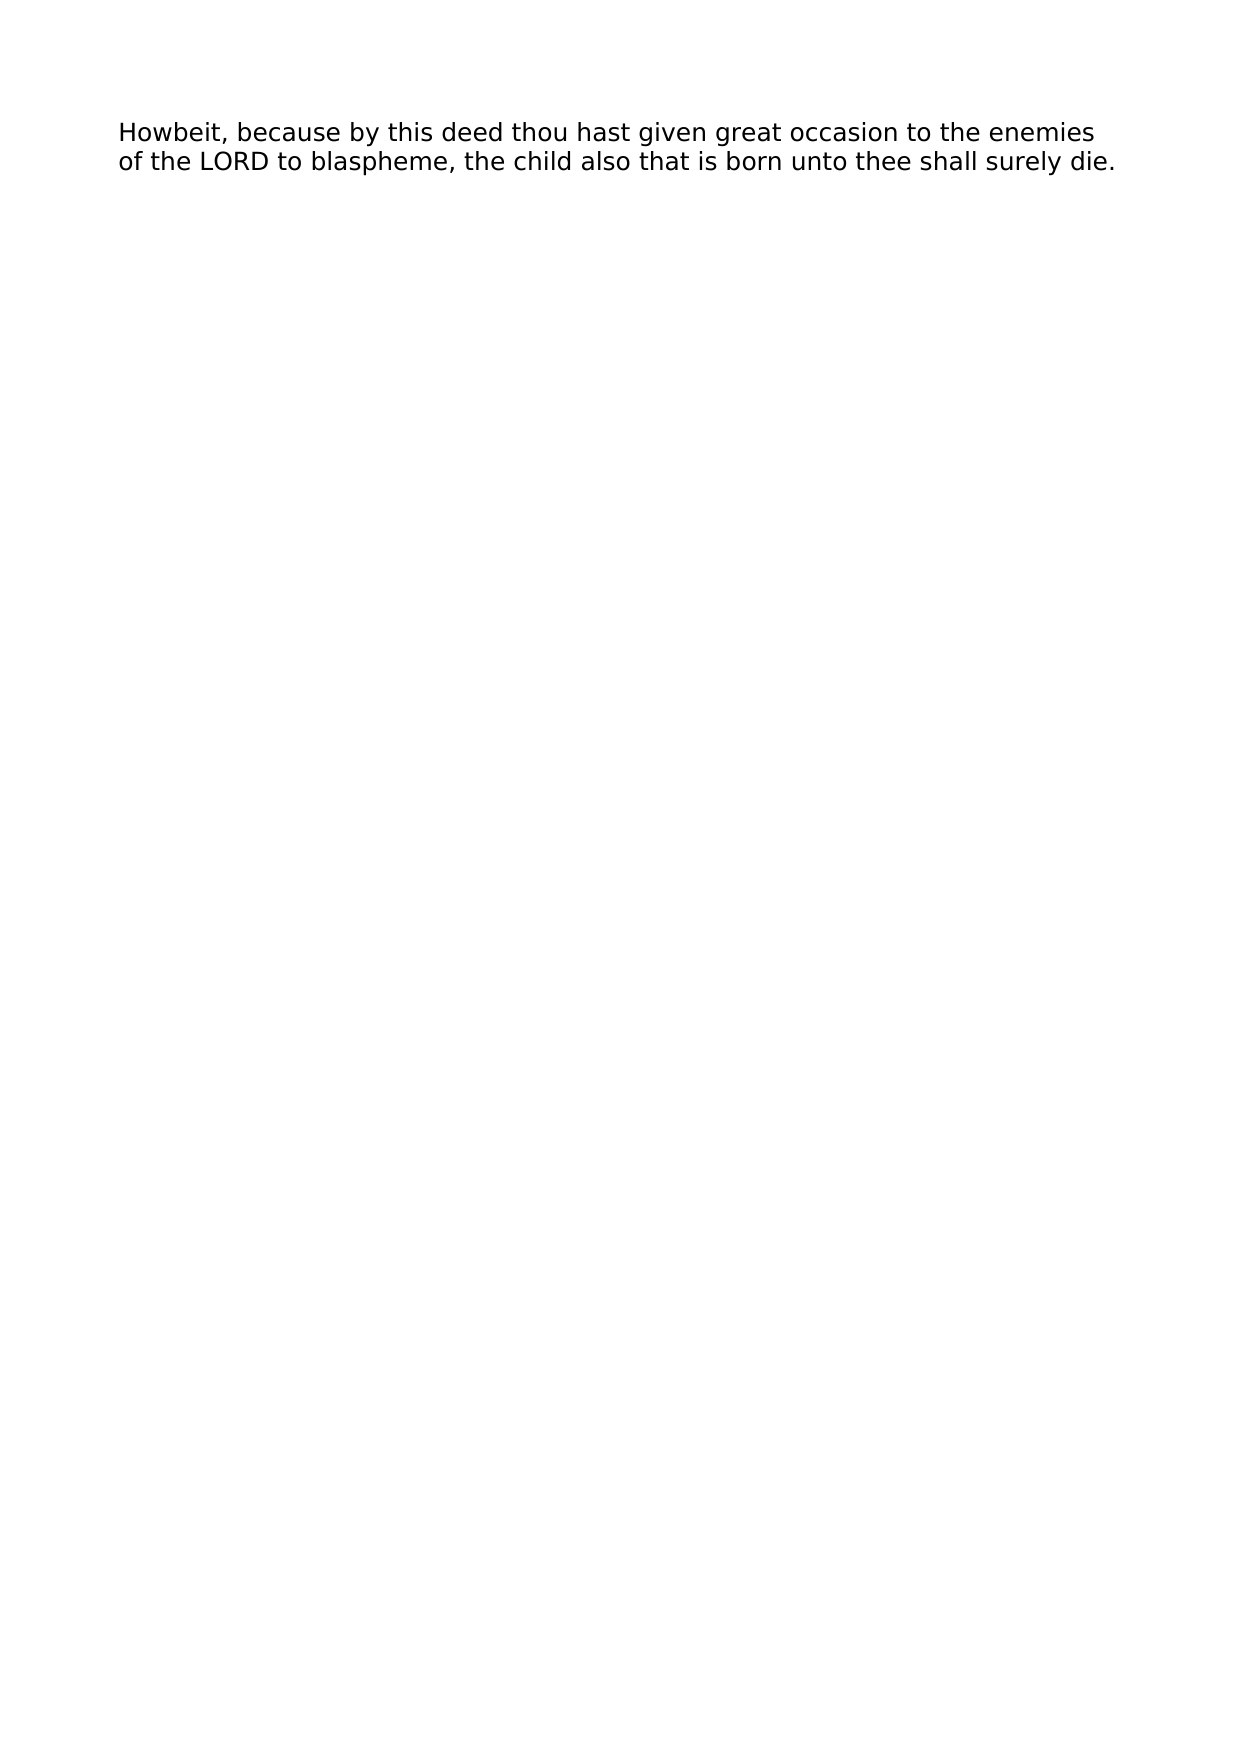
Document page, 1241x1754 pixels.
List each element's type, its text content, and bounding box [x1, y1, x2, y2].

text Howbeit, because by this deed thou hast given great occasion to the enemies of the LORD to blaspheme, the child also that is born unto thee shall surely die. [118, 118, 1122, 176]
